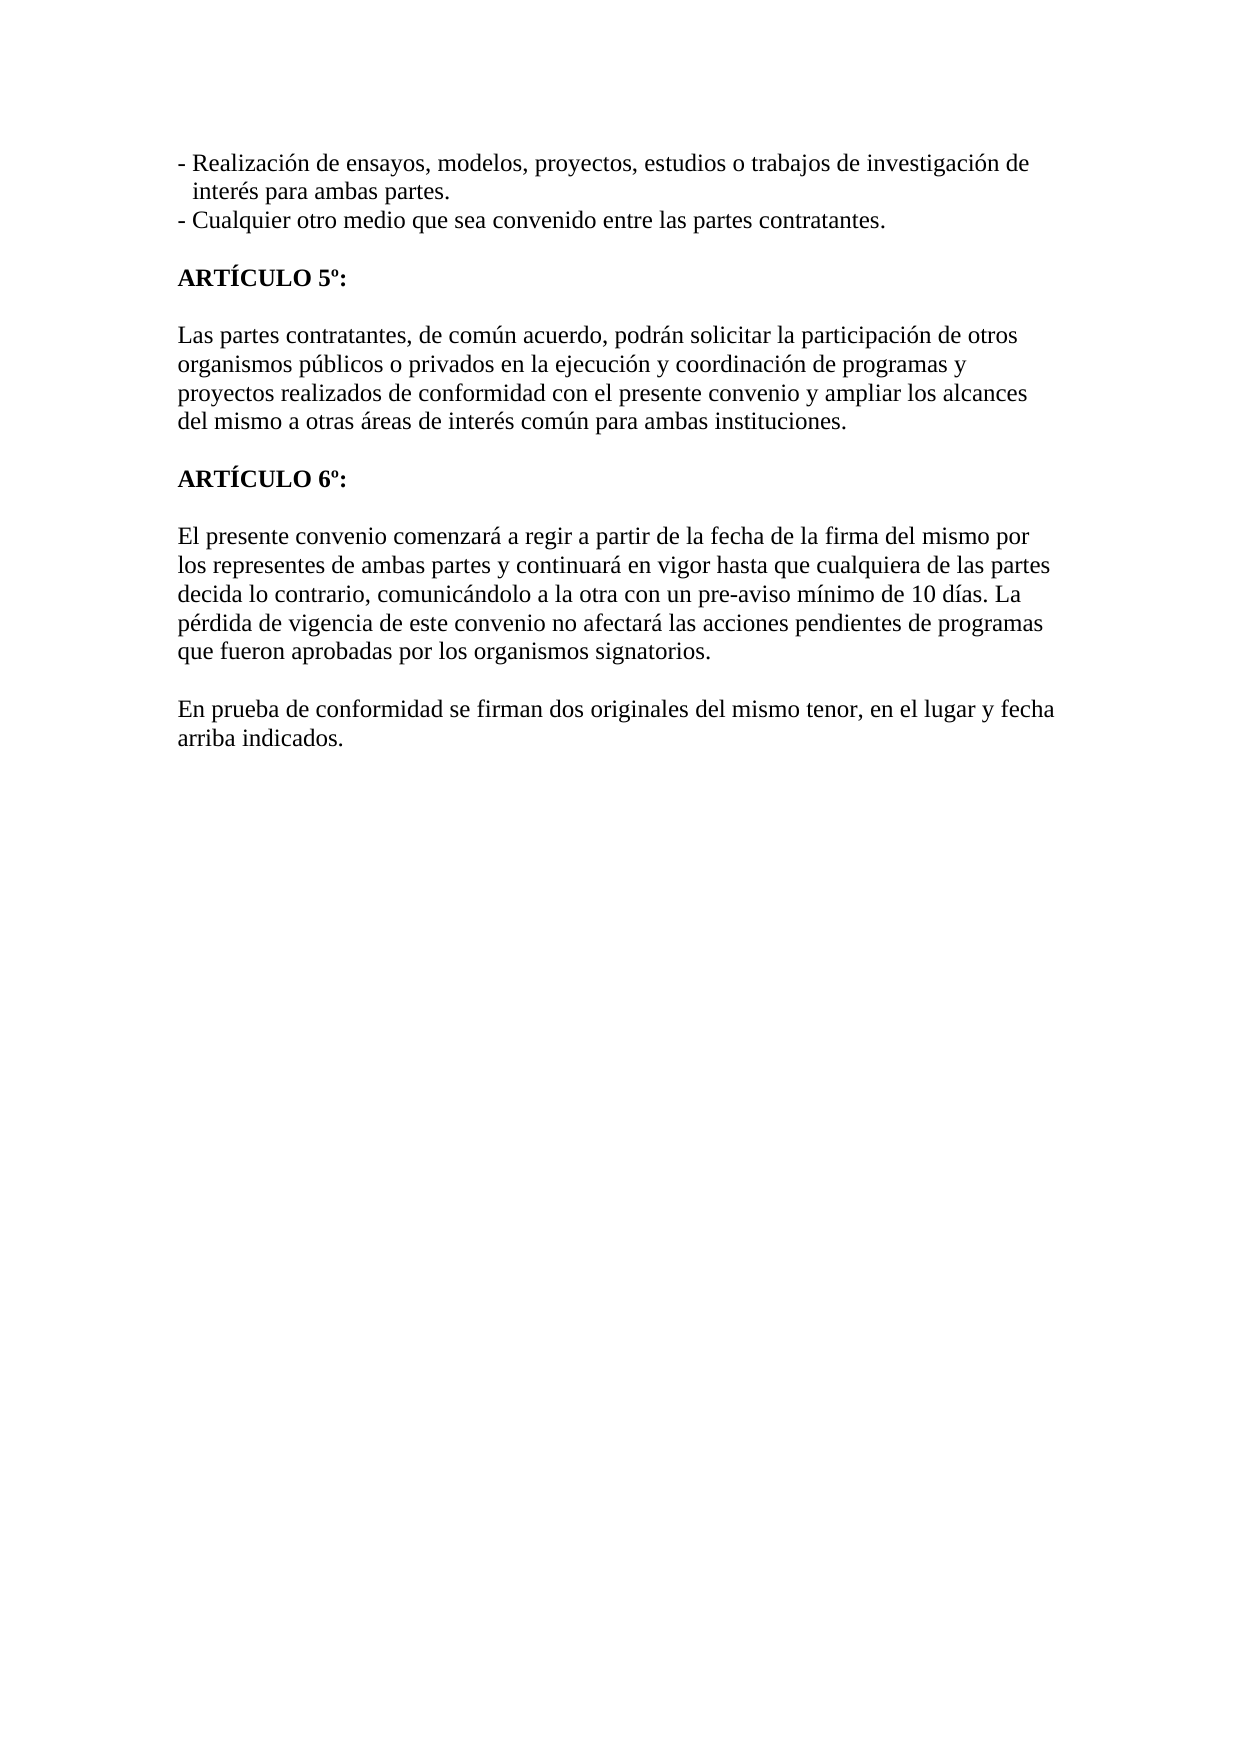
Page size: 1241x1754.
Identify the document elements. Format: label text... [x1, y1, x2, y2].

text - Realización de ensayos, modelos, proyectos, estudios o trabajos de investigación de interés para ambas partes. [177, 148, 1063, 205]
text El presente convenio comenzará a regir a partir de la fecha de la firma del mismo por los representes de ambas partes y continuará en vigor hasta que cualquiera de las partes decida lo contrario, comunicándolo a la otra con un pre-aviso mínimo de 10 días. La pérdida de vigencia de este convenio no afectará las acciones pendientes de programas que fueron aprobadas por los organismos signatorios. [177, 521, 1063, 665]
text ARTÍCULO 5º: [177, 263, 1063, 291]
text Las partes contratantes, de común acuerdo, podrán solicitar la participación de otros organismos públicos o privados en la ejecución y coordinación de programas y proyectos realizados de conformidad con el presente convenio y ampliar los alcances del mismo a otras áreas de interés común para ambas instituciones. [177, 320, 1063, 435]
text ARTÍCULO 6º: [177, 464, 1063, 493]
text - Cualquier otro medio que sea convenido entre las partes contratantes. [177, 205, 1063, 234]
text En prueba de conformidad se firman dos originales del mismo tenor, en el lugar y fecha arriba indicados. [177, 694, 1063, 751]
